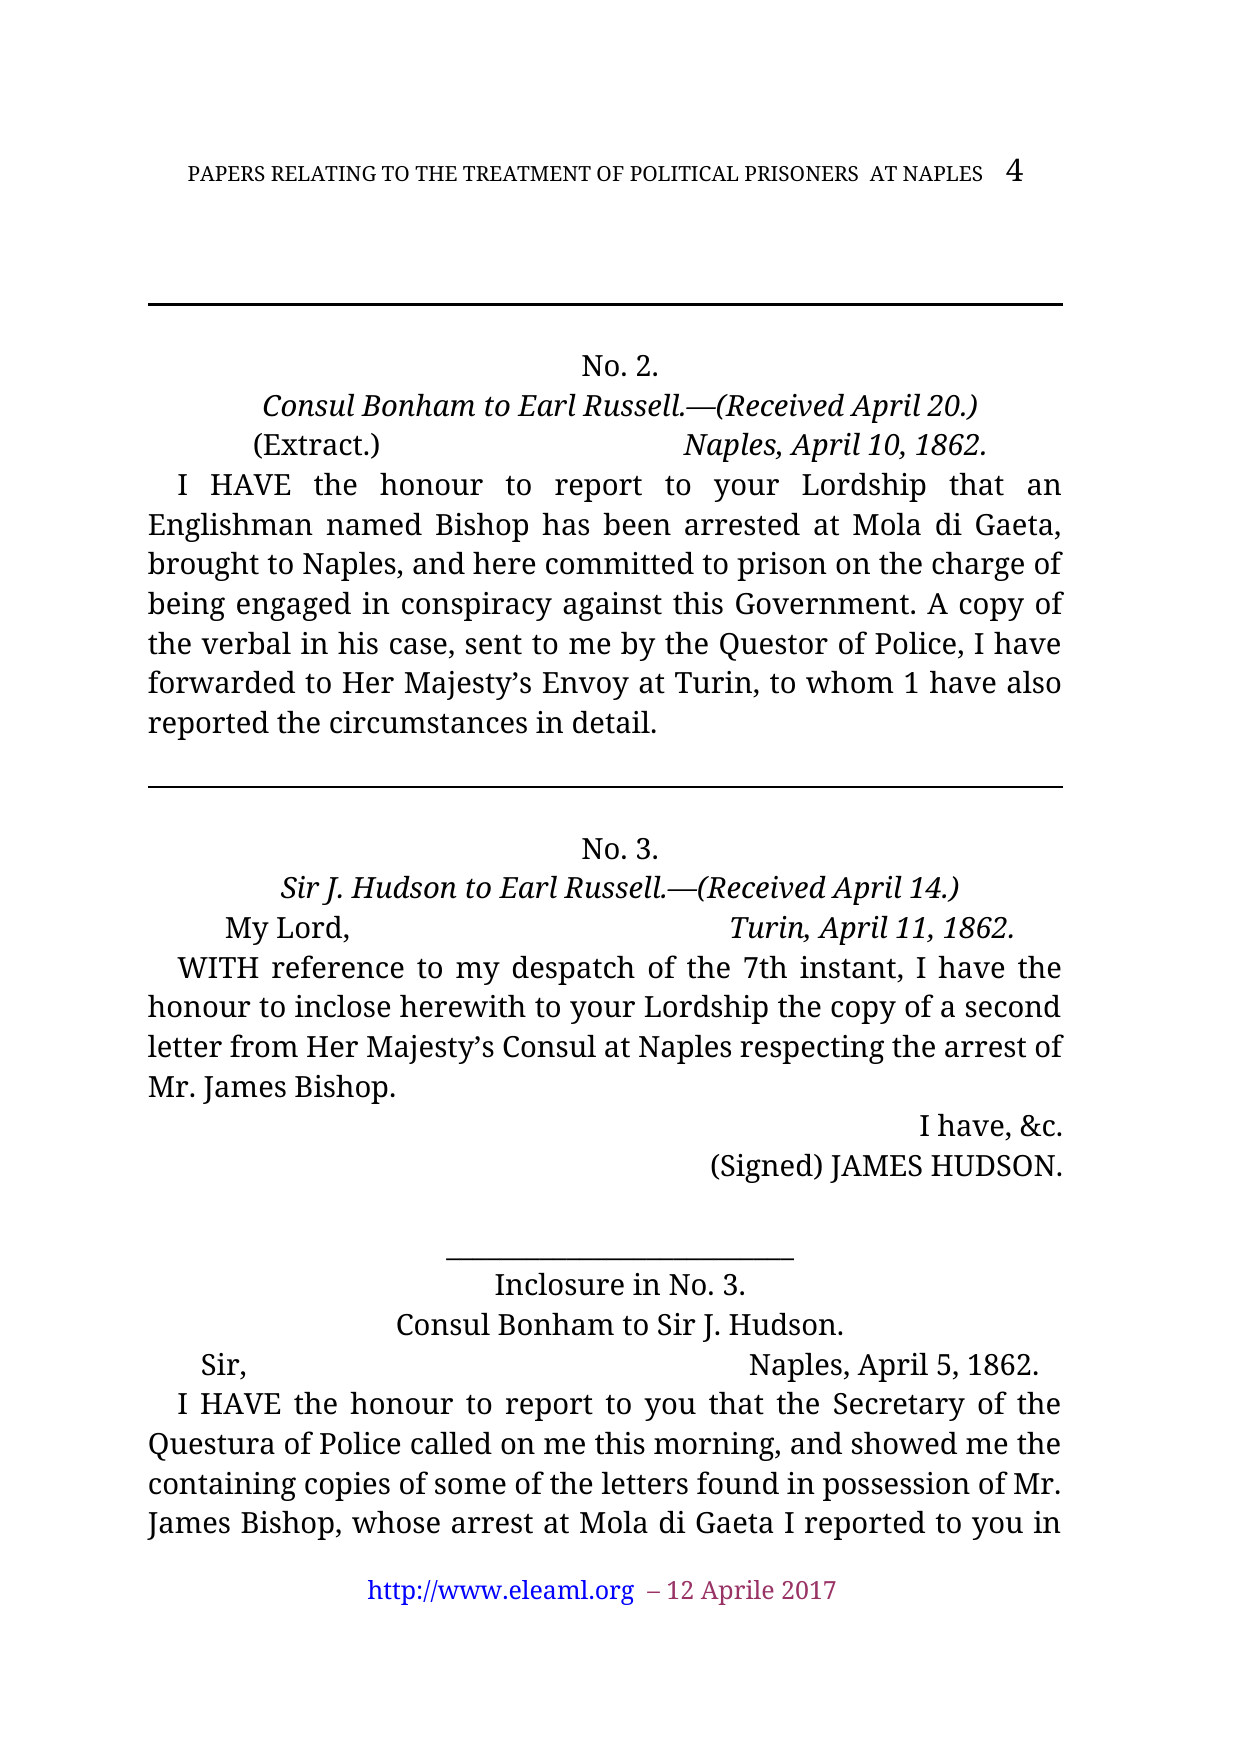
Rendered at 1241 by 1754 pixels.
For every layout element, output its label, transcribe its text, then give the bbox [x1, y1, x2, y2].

text (Signed) JAMES HUDSON. [148, 1145, 1063, 1185]
text Sir J. Hudson to Earl Russell.—(Received April 14.) [148, 868, 1063, 907]
text (Extract.) Naples, April 10, 1862. [148, 424, 1063, 464]
text I have, &c. [148, 1106, 1063, 1145]
text Consul Bonham to Earl Russell.—(Received April 20.) [148, 385, 1063, 424]
text Consul Bonham to Sir J. Hudson. [148, 1304, 1063, 1344]
text No. 3. [148, 828, 1063, 868]
text WITH reference to my despatch of the 7th instant, I have the honour to inclose herewith to your Lordship the copy of a second letter from Her Majesty’s Consul at Naples respecting the arrest of Mr. James Bishop. [148, 947, 1063, 1106]
text I HAVE the honour to report to you that the Secretary of the Questura of Police called on me this morning, and showed me the containing copies of some of the letters found in possession of Mr. James Bishop, whose arrest at Mola di Gaeta I reported to you in [148, 1383, 1063, 1542]
text No. 2. [148, 345, 1063, 385]
text Inclosure in No. 3. [148, 1264, 1063, 1304]
text I HAVE the honour to report to your Lordship that an Englishman named Bishop has been arrested at Mola di Gaeta, brought to Naples, and here committed to prison on the charge of being engaged in conspiracy against this Government. A copy of the verbal in his case, sent to me by the Questor of Police, I have forwarded to Her Majesty’s Envoy at Turin, to whom 1 have also reported the circumstances in detail. [148, 464, 1063, 742]
text __________________________ [148, 1225, 1063, 1264]
text My Lord, Turin, April 11, 1862. [148, 907, 1063, 947]
text Sir, Naples, April 5, 1862. [148, 1344, 1063, 1383]
